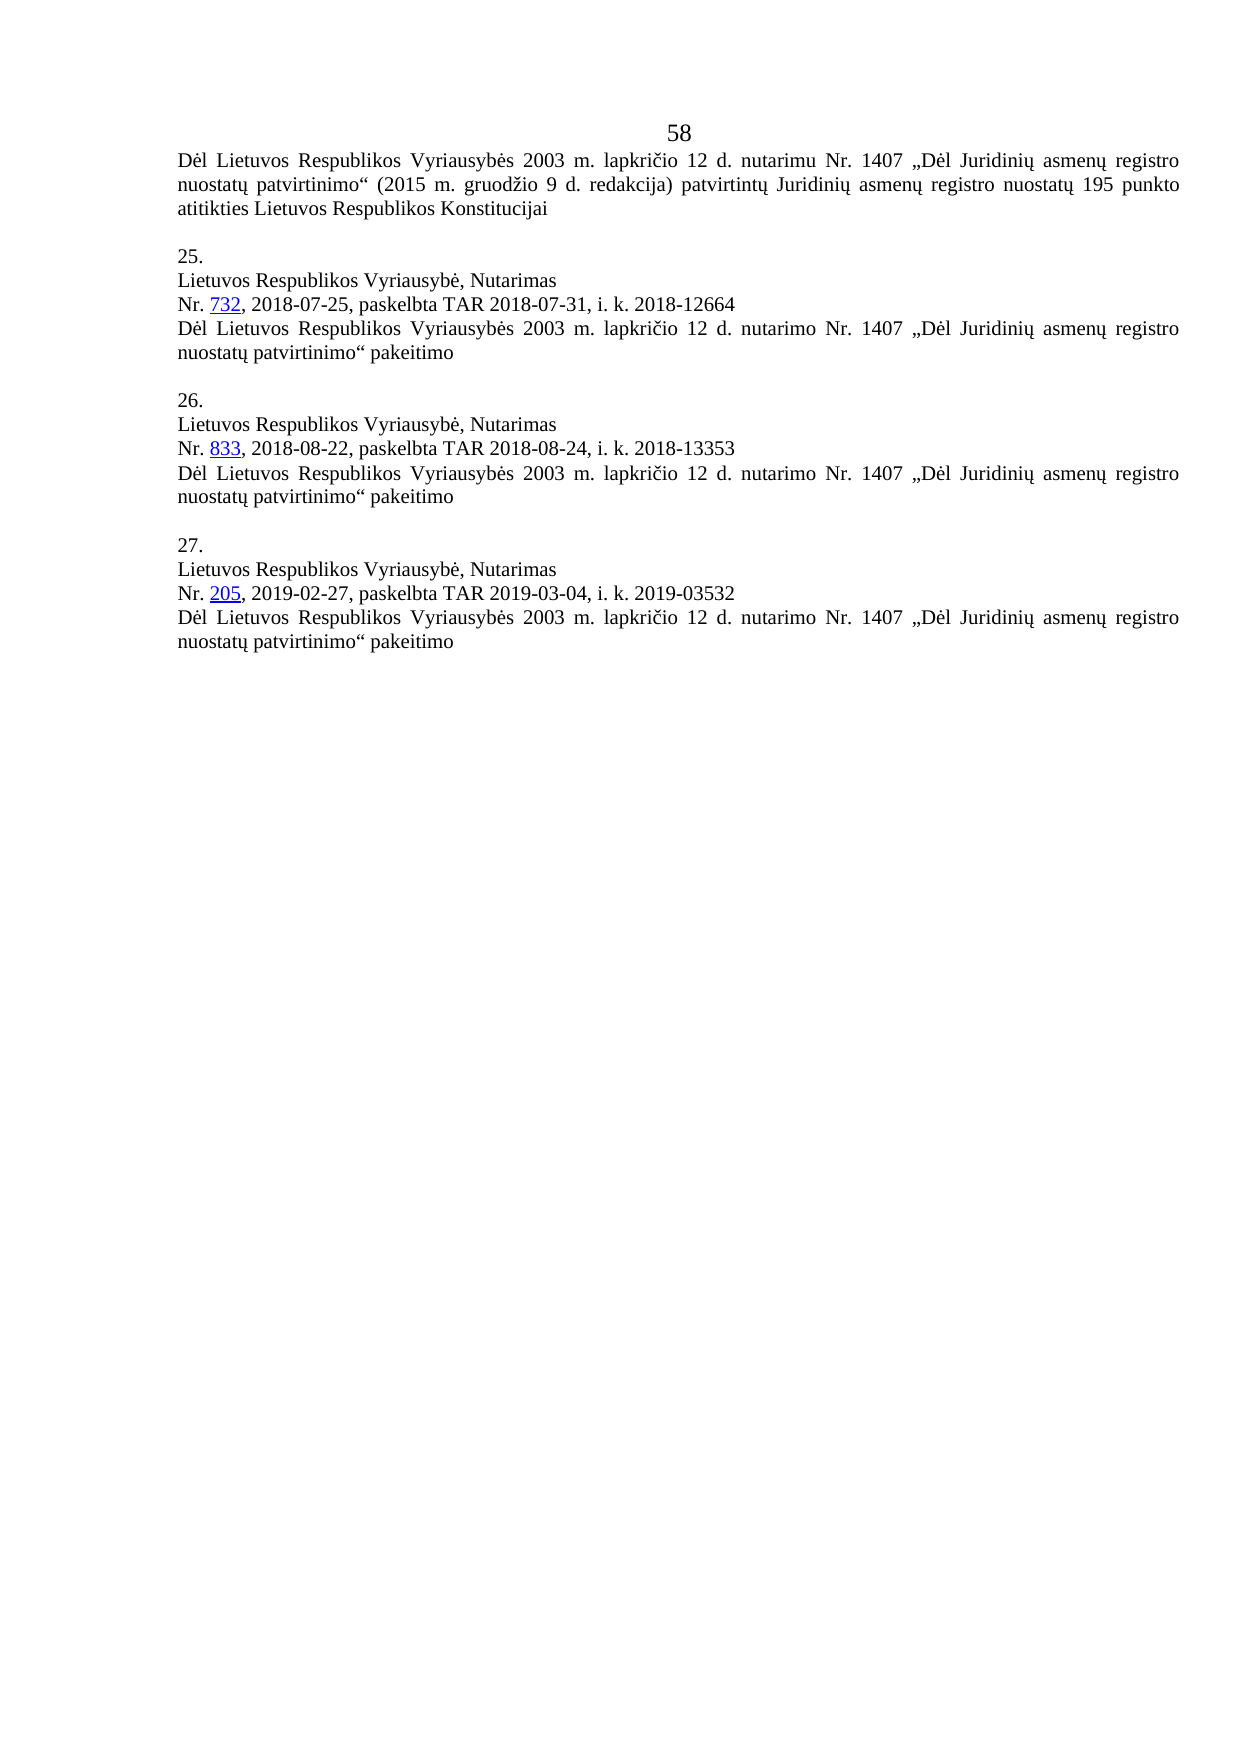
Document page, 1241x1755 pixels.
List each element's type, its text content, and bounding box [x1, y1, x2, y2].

text 26. [177, 388, 1181, 412]
text Dėl Lietuvos Respublikos Vyriausybės 2003 m. lapkričio 12 d. nutarimo Nr. 1407 „Dėl Juridinių asmenų registro nuostatų patvirtinimo“ pakeitimo [177, 316, 1181, 364]
text Dėl Lietuvos Respublikos Vyriausybės 2003 m. lapkričio 12 d. nutarimo Nr. 1407 „Dėl Juridinių asmenų registro nuostatų patvirtinimo“ pakeitimo [177, 605, 1181, 653]
text Nr. 205, 2019-02-27, paskelbta TAR 2019-03-04, i. k. 2019-03532 [177, 581, 1181, 605]
text Lietuvos Respublikos Vyriausybė, Nutarimas [177, 412, 1181, 436]
text Lietuvos Respublikos Vyriausybė, Nutarimas [177, 268, 1181, 292]
text 25. [177, 244, 1181, 268]
text Dėl Lietuvos Respublikos Vyriausybės 2003 m. lapkričio 12 d. nutarimo Nr. 1407 „Dėl Juridinių asmenų registro nuostatų patvirtinimo“ pakeitimo [177, 460, 1181, 508]
text 27. [177, 533, 1181, 557]
text Nr. 732, 2018-07-25, paskelbta TAR 2018-07-31, i. k. 2018-12664 [177, 292, 1181, 316]
text Dėl Lietuvos Respublikos Vyriausybės 2003 m. lapkričio 12 d. nutarimu Nr. 1407 „Dėl Juridinių asmenų registro nuostatų patvirtinimo“ (2015 m. gruodžio 9 d. redakcija) patvirtintų Juridinių asmenų registro nuostatų 195 punkto atitikties Lietuvos Respublikos Konstitucijai [177, 148, 1181, 220]
text Lietuvos Respublikos Vyriausybė, Nutarimas [177, 557, 1181, 581]
text Nr. 833, 2018-08-22, paskelbta TAR 2018-08-24, i. k. 2018-13353 [177, 436, 1181, 460]
